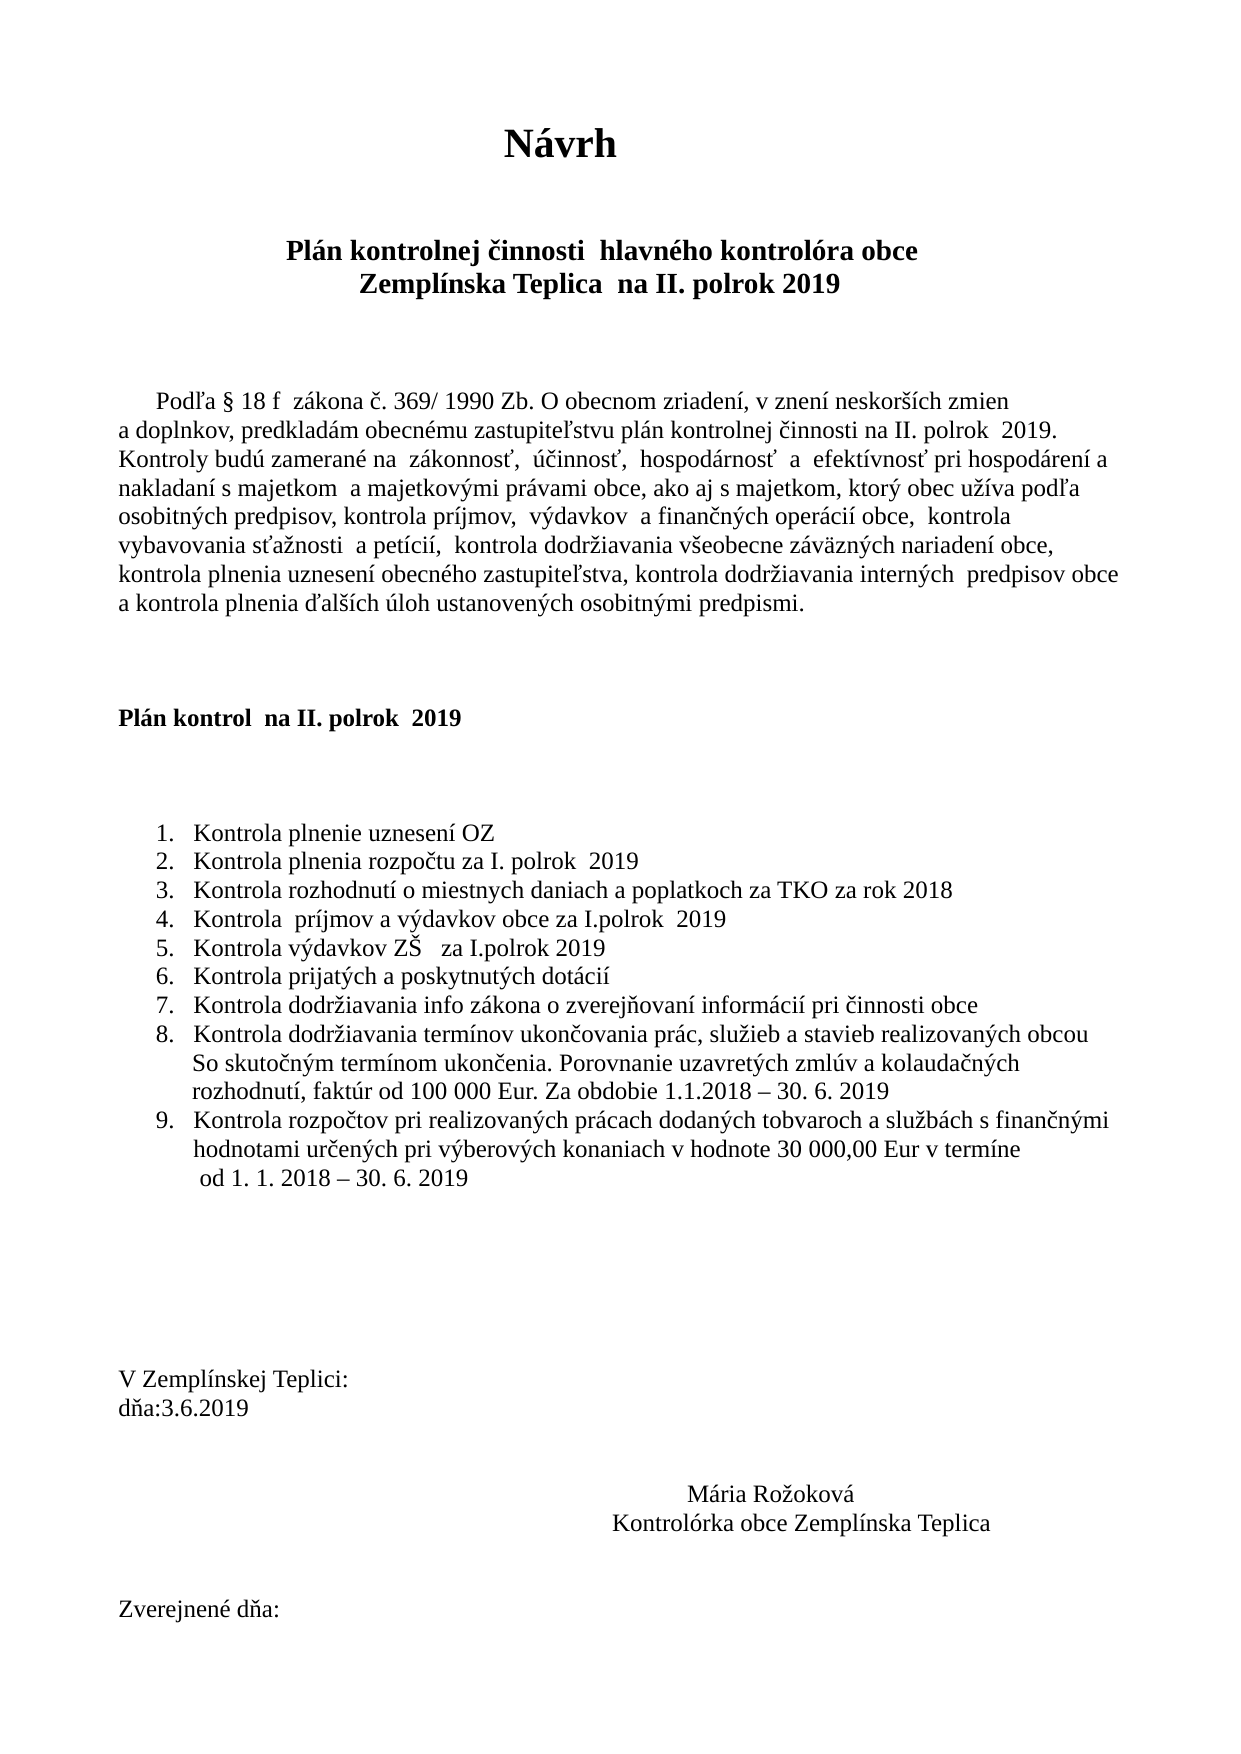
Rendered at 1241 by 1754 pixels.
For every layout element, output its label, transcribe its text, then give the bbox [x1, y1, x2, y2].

text 9. Kontrola rozpočtov pri realizovaných prácach dodaných tobvaroch a službách s finančnými [118, 1105, 1122, 1134]
list Kontrola výdavkov ZŠ za I.polrok 2019 [156, 933, 1122, 961]
text Mária Rožoková [118, 1479, 1122, 1508]
list Kontrola rozhodnutí o miestnych daniach a poplatkoch za TKO za rok 2018 [156, 875, 1122, 904]
text Zverejnené dňa: [118, 1594, 1122, 1623]
text a doplnkov, predkladám obecnému zastupiteľstvu plán kontrolnej činnosti na II. polrok 2019. [118, 415, 1122, 444]
text dňa:3.6.2019 [118, 1393, 1122, 1421]
text Podľa § 18 f zákona č. 369/ 1990 Zb. O obecnom zriadení, v znení neskorších zmien [118, 386, 1122, 415]
text Kontrolórka obce Zemplínska Teplica [118, 1508, 1122, 1536]
text Návrh [118, 118, 1122, 166]
text 7. Kontrola dodržiavania info zákona o zverejňovaní informácií pri činnosti obce [118, 990, 1122, 1019]
text 6. Kontrola prijatých a poskytnutých dotácií [118, 961, 1122, 990]
text hodnotami určených pri výberových konaniach v hodnote 30 000,00 Eur v termíne [118, 1134, 1122, 1163]
text od 1. 1. 2018 – 30. 6. 2019 [118, 1163, 1122, 1191]
text Kontroly budú zamerané na zákonnosť, účinnosť, hospodárnosť a efektívnosť pri hospodárení a nakladaní s majetkom a majetkovými právami obce, ako aj s majetkom, ktorý obec užíva podľa osobitných predpisov, kontrola príjmov, výdavkov a finančných operácií obce, kontrola vybavovania sťažnosti a petícií, kontrola dodržiavania všeobecne záväzných nariadení obce, kontrola plnenia uznesení obecného zastupiteľstva, kontrola dodržiavania interných predpisov obce a kontrola plnenia ďalších úloh ustanovených osobitnými predpismi. [118, 444, 1122, 616]
text Plán kontrol na II. polrok 2019 [118, 703, 1122, 731]
list Kontrola príjmov a výdavkov obce za I.polrok 2019 [156, 904, 1122, 933]
text V Zemplínskej Teplici: [118, 1364, 1122, 1393]
list Kontrola plnenie uznesení OZ [156, 818, 1122, 846]
text So skutočným termínom ukončenia. Porovnanie uzavretých zmlúv a kolaudačných rozhodnutí, faktúr od 100 000 Eur. Za obdobie 1.1.2018 – 30. 6. 2019 [192, 1048, 1122, 1105]
text Zemplínska Teplica na II. polrok 2019 [118, 267, 1122, 300]
list Kontrola plnenia rozpočtu za I. polrok 2019 [156, 846, 1122, 875]
text Plán kontrolnej činnosti hlavného kontrolóra obce [118, 233, 1122, 267]
text 8. Kontrola dodržiavania termínov ukončovania prác, služieb a stavieb realizovaných obcou [118, 1019, 1122, 1048]
